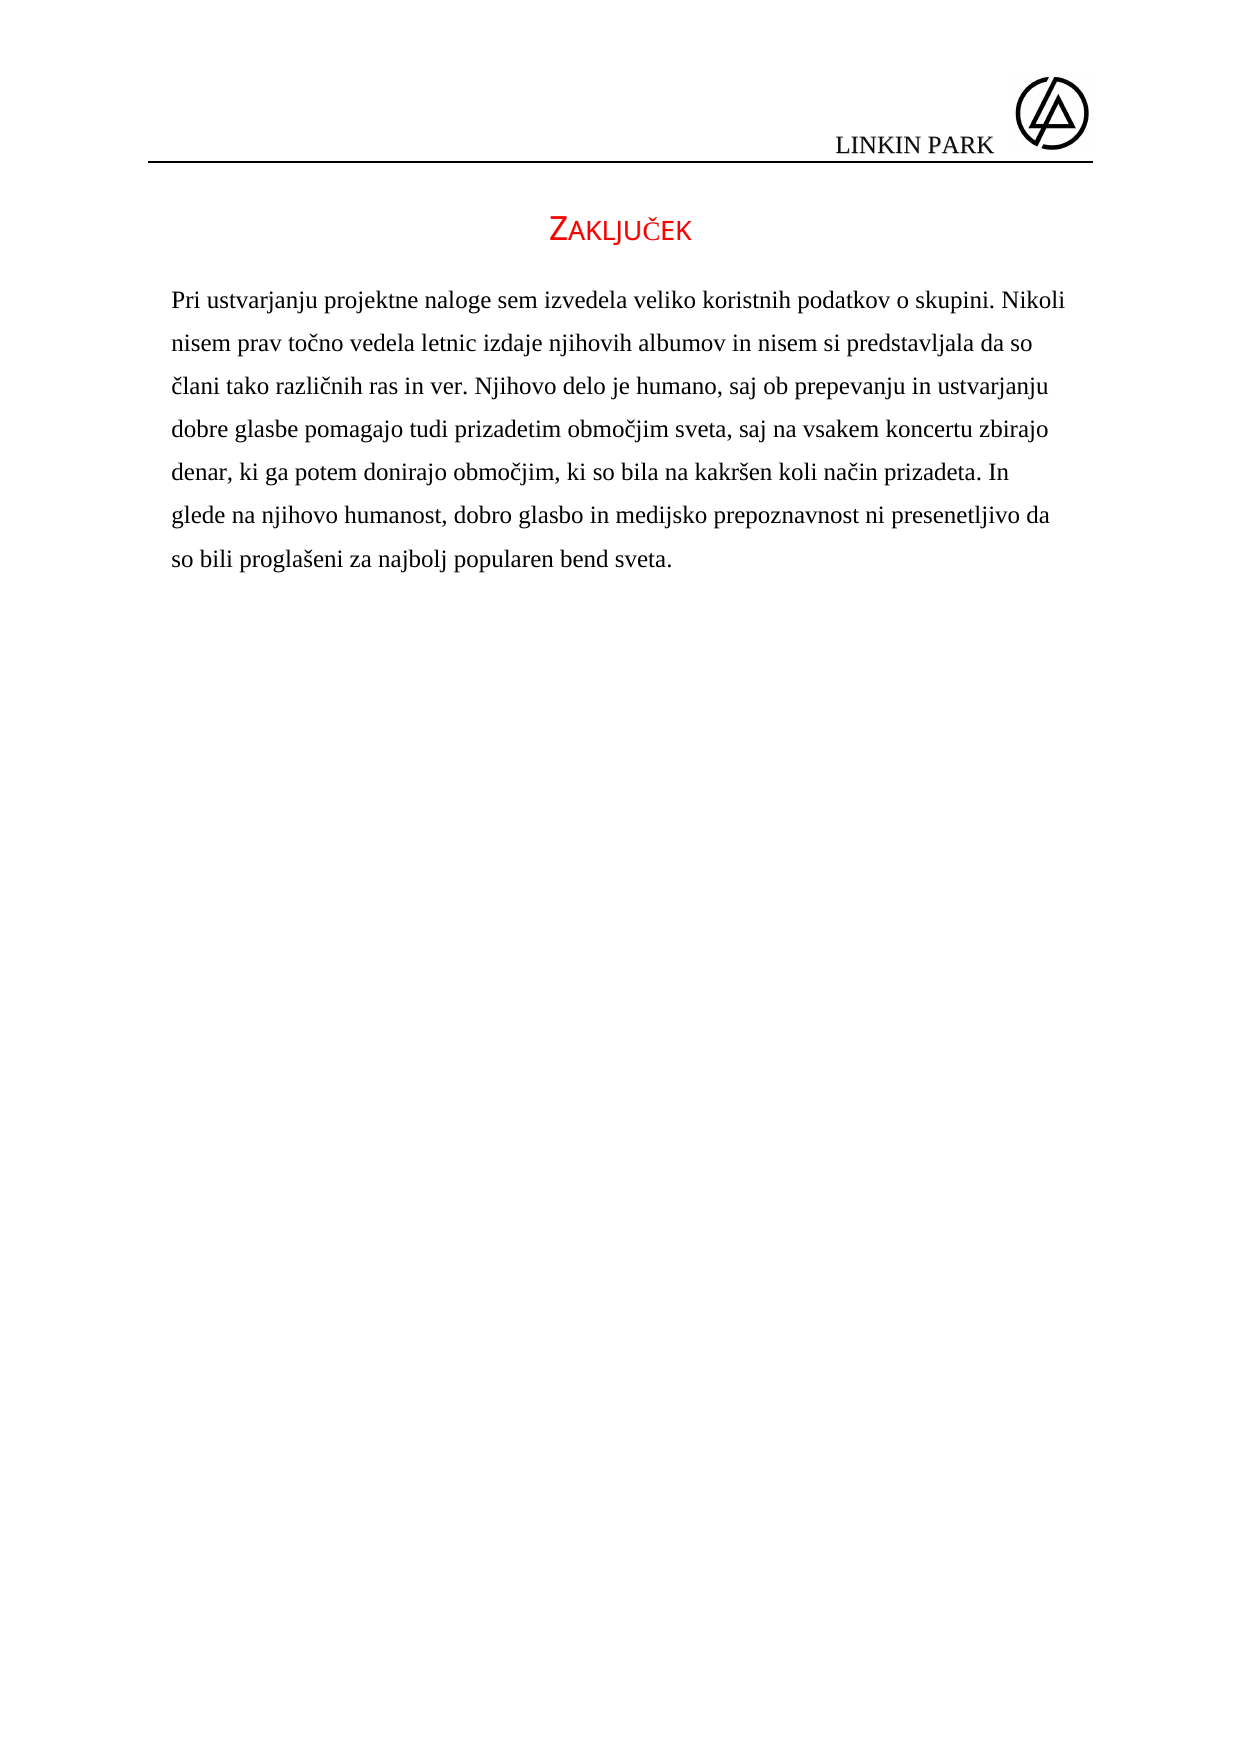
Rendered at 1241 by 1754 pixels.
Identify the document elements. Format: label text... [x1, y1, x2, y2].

subtitle Zaključek [148, 204, 1093, 250]
picture [1012, 73, 1093, 154]
text Pri ustvarjanju projektne naloge sem izvedela veliko koristnih podatkov o skupini. Nikoli nisem prav točno vedela letnic izdaje njihovih albumov in nisem si predstavljala da so člani tako različnih ras in ver. Njihovo delo je humano, saj ob prepevanju in ustvarjanju dobre glasbe pomagajo tudi prizadetim območjim sveta, saj na vsakem koncertu zbirajo denar, ki ga potem donirajo območjim, ki so bila na kakršen koli način prizadeta. In glede na njihovo humanost, dobro glasbo in medijsko prepoznavnost ni presenetljivo da so bili proglašeni za najbolj popularen bend sveta. [171, 285, 1069, 572]
